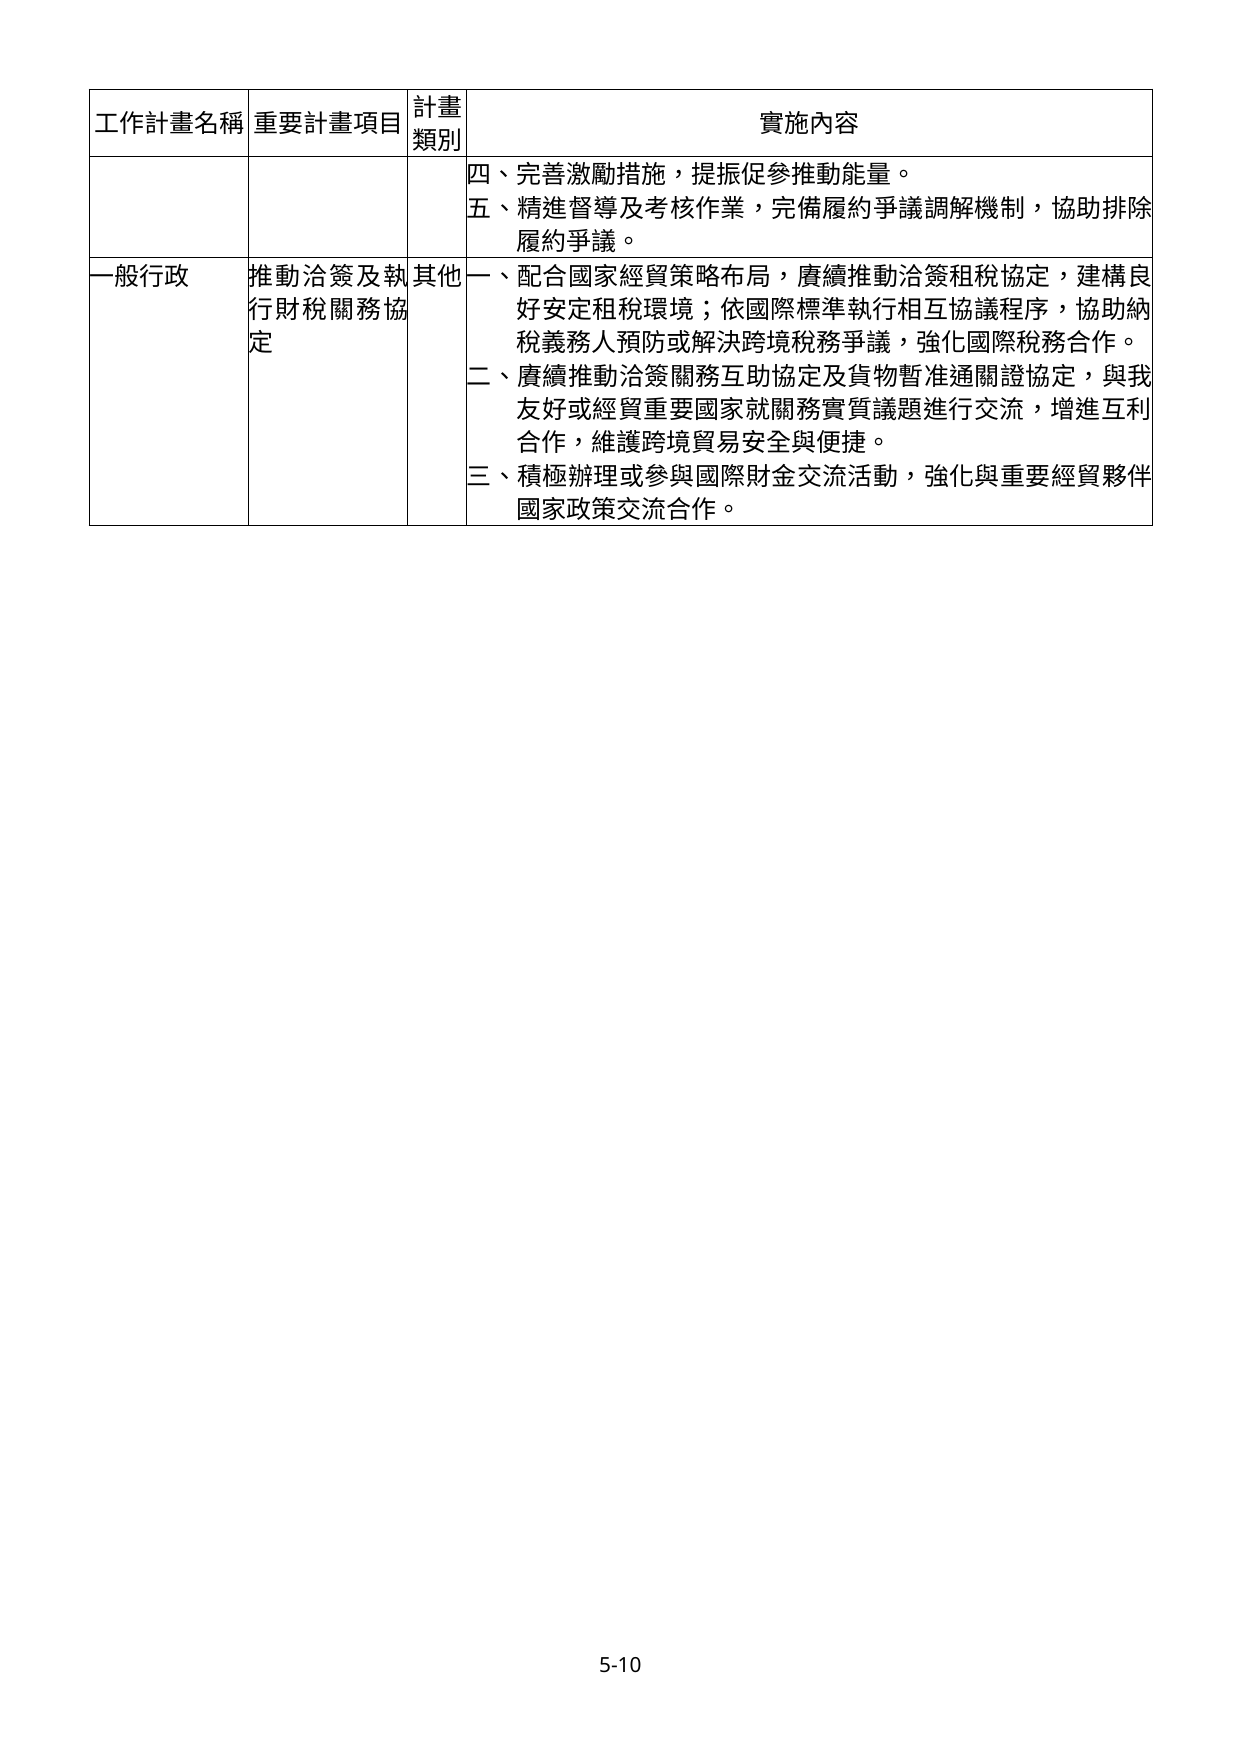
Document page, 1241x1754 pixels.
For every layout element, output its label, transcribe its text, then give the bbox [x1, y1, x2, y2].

table_cell 四、完善激勵措施，提振促參推動能量。 五、精進督導及考核作業，完備履約爭議調解機制，協助排除履約爭議。 [467, 157, 1152, 257]
table_header 計畫類別 [408, 90, 466, 156]
table_cell [408, 157, 466, 257]
table_cell [249, 157, 407, 257]
table_header 重要計畫項目 [249, 90, 407, 156]
table_cell 推動洽簽及執行財稅關務協定 [249, 258, 407, 525]
table_cell 一般行政 [90, 258, 248, 525]
table_cell [90, 157, 248, 257]
table_cell 一、配合國家經貿策略布局，賡續推動洽簽租稅協定，建構良好安定租稅環境；依國際標準執行相互協議程序，協助納稅義務人預防或解決跨境稅務爭議，強化國際稅務合作。 二、賡續推動洽簽關務互助協定及貨物暫准通關證協定，與我友好或經貿重要國家就關務實質議題進行交流，增進互利合作，維護跨境貿易安全與便捷。 三、積極辦理或參與國際財金交流活動，強化與重要經貿夥伴國家政策交流合作。 [467, 258, 1152, 525]
table_header 實施內容 [467, 90, 1152, 156]
table_cell 其他 [408, 258, 466, 525]
table_header 工作計畫名稱 [90, 90, 248, 156]
